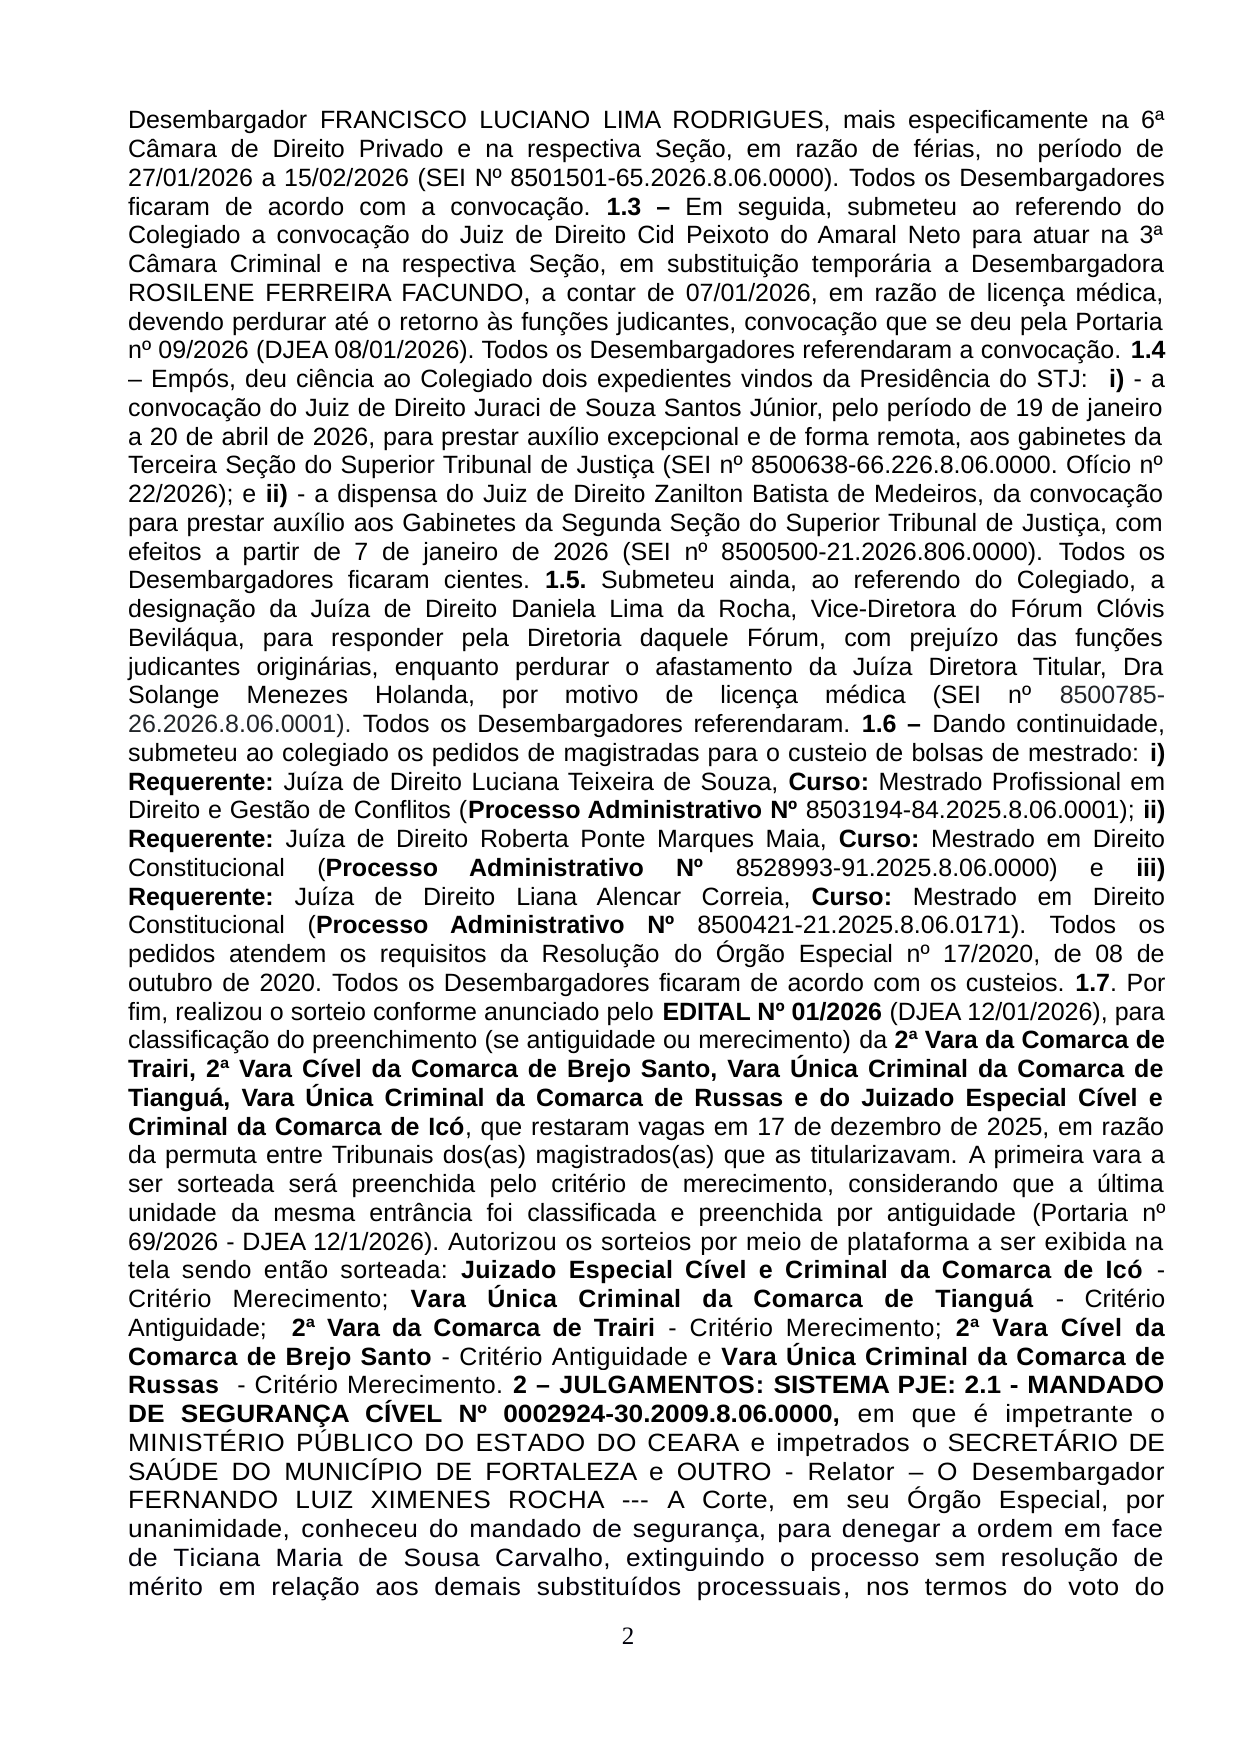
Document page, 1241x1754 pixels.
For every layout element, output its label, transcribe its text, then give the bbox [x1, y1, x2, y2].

text Desembargador FRANCISCO LUCIANO LIMA RODRIGUES, mais especificamente na 6ª Câmara de Direito Privado e na respectiva Seção, em razão de férias, no período de 27/01/2026 a 15/02/2026 (SEI Nº 8501501-65.2026.8.06.0000). Todos os Desembargadores ficaram de acordo com a convocação. 1.3 – Em seguida, submeteu ao referendo do Colegiado a convocação do Juiz de Direito Cid Peixoto do Amaral Neto para atuar na 3ª Câmara Criminal e na respectiva Seção, em substituição temporária a Desembargadora ROSILENE FERREIRA FACUNDO, a contar de 07/01/2026, em razão de licença médica, devendo perdurar até o retorno às funções judicantes, convocação que se deu pela Portaria nº 09/2026 (DJEA 08/01/2026). Todos os Desembargadores referendaram a convocação. 1.4 – Empós, deu ciência ao Colegiado dois expedientes vindos da Presidência do STJ: i) - a convocação do Juiz de Direito Juraci de Souza Santos Júnior, pelo período de 19 de janeiro a 20 de abril de 2026, para prestar auxílio excepcional e de forma remota, aos gabinetes da Terceira Seção do Superior Tribunal de Justiça (SEI nº 8500638-66.226.8.06.0000. Ofício nº 22/2026); e ii) - a dispensa do Juiz de Direito Zanilton Batista de Medeiros, da convocação para prestar auxílio aos Gabinetes da Segunda Seção do Superior Tribunal de Justiça, com efeitos a partir de 7 de janeiro de 2026 (SEI nº 8500500-21.2026.806.0000). Todos os Desembargadores ficaram cientes. 1.5. Submeteu ainda, ao referendo do Colegiado, a designação da Juíza de Direito Daniela Lima da Rocha, Vice-Diretora do Fórum Clóvis Beviláqua, para responder pela Diretoria daquele Fórum, com prejuízo das funções judicantes originárias, enquanto perdurar o afastamento da Juíza Diretora Titular, Dra Solange Menezes Holanda, por motivo de licença médica (SEI nº 8500785-26.2026.8.06.0001). Todos os Desembargadores referendaram. 1.6 – Dando continuidade, submeteu ao colegiado os pedidos de magistradas para o custeio de bolsas de mestrado: i) Requerente: Juíza de Direito Luciana Teixeira de Souza, Curso: Mestrado Profissional em Direito e Gestão de Conflitos (Processo Administrativo Nº 8503194-84.2025.8.06.0001); ii) Requerente: Juíza de Direito Roberta Ponte Marques Maia, Curso: Mestrado em Direito Constitucional (Processo Administrativo Nº 8528993-91.2025.8.06.0000) e iii) Requerente: Juíza de Direito Liana Alencar Correia, Curso: Mestrado em Direito Constitucional (Processo Administrativo Nº 8500421-21.2025.8.06.0171). Todos os pedidos atendem os requisitos da Resolução do Órgão Especial nº 17/2020, de 08 de outubro de 2020. Todos os Desembargadores ficaram de acordo com os custeios. 1.7. Por fim, realizou o sorteio conforme anunciado pelo EDITAL Nº 01/2026 (DJEA 12/01/2026), para classificação do preenchimento (se antiguidade ou merecimento) da 2ª Vara da Comarca de Trairi, 2ª Vara Cível da Comarca de Brejo Santo, Vara Única Criminal da Comarca de Tianguá, Vara Única Criminal da Comarca de Russas e do Juizado Especial Cível e Criminal da Comarca de Icó, que restaram vagas em 17 de dezembro de 2025, em razão da permuta entre Tribunais dos(as) magistrados(as) que as titularizavam. A primeira vara a ser sorteada será preenchida pelo critério de merecimento, considerando que a última unidade da mesma entrância foi classificada e preenchida por antiguidade (Portaria nº 69/2026 - DJEA 12/1/2026). Autorizou os sorteios por meio de plataforma a ser exibida na tela sendo então sorteada: Juizado Especial Cível e Criminal da Comarca de Icó - Critério Merecimento; Vara Única Criminal da Comarca de Tianguá - Critério Antiguidade; 2ª Vara da Comarca de Trairi - Critério Merecimento; 2ª Vara Cível da Comarca de Brejo Santo - Critério Antiguidade e Vara Única Criminal da Comarca de Russas - Critério Merecimento. 2 – JULGAMENTOS: SISTEMA PJE: 2.1 - MANDADO DE SEGURANÇA CÍVEL Nº 0002924-30.2009.8.06.0000, em que é impetrante o MINISTÉRIO PÚBLICO DO ESTADO DO CEARA e impetrados o SECRETÁRIO DE SAÚDE DO MUNICÍPIO DE FORTALEZA e OUTRO - Relator – O Desembargador FERNANDO LUIZ XIMENES ROCHA --- A Corte, em seu Órgão Especial, por unanimidade, conheceu do mandado de segurança, para denegar a ordem em face de Ticiana Maria de Sousa Carvalho, extinguindo o processo sem resolução de mérito em relação aos demais substituídos processuais, nos termos do voto do [128, 105, 1165, 1600]
